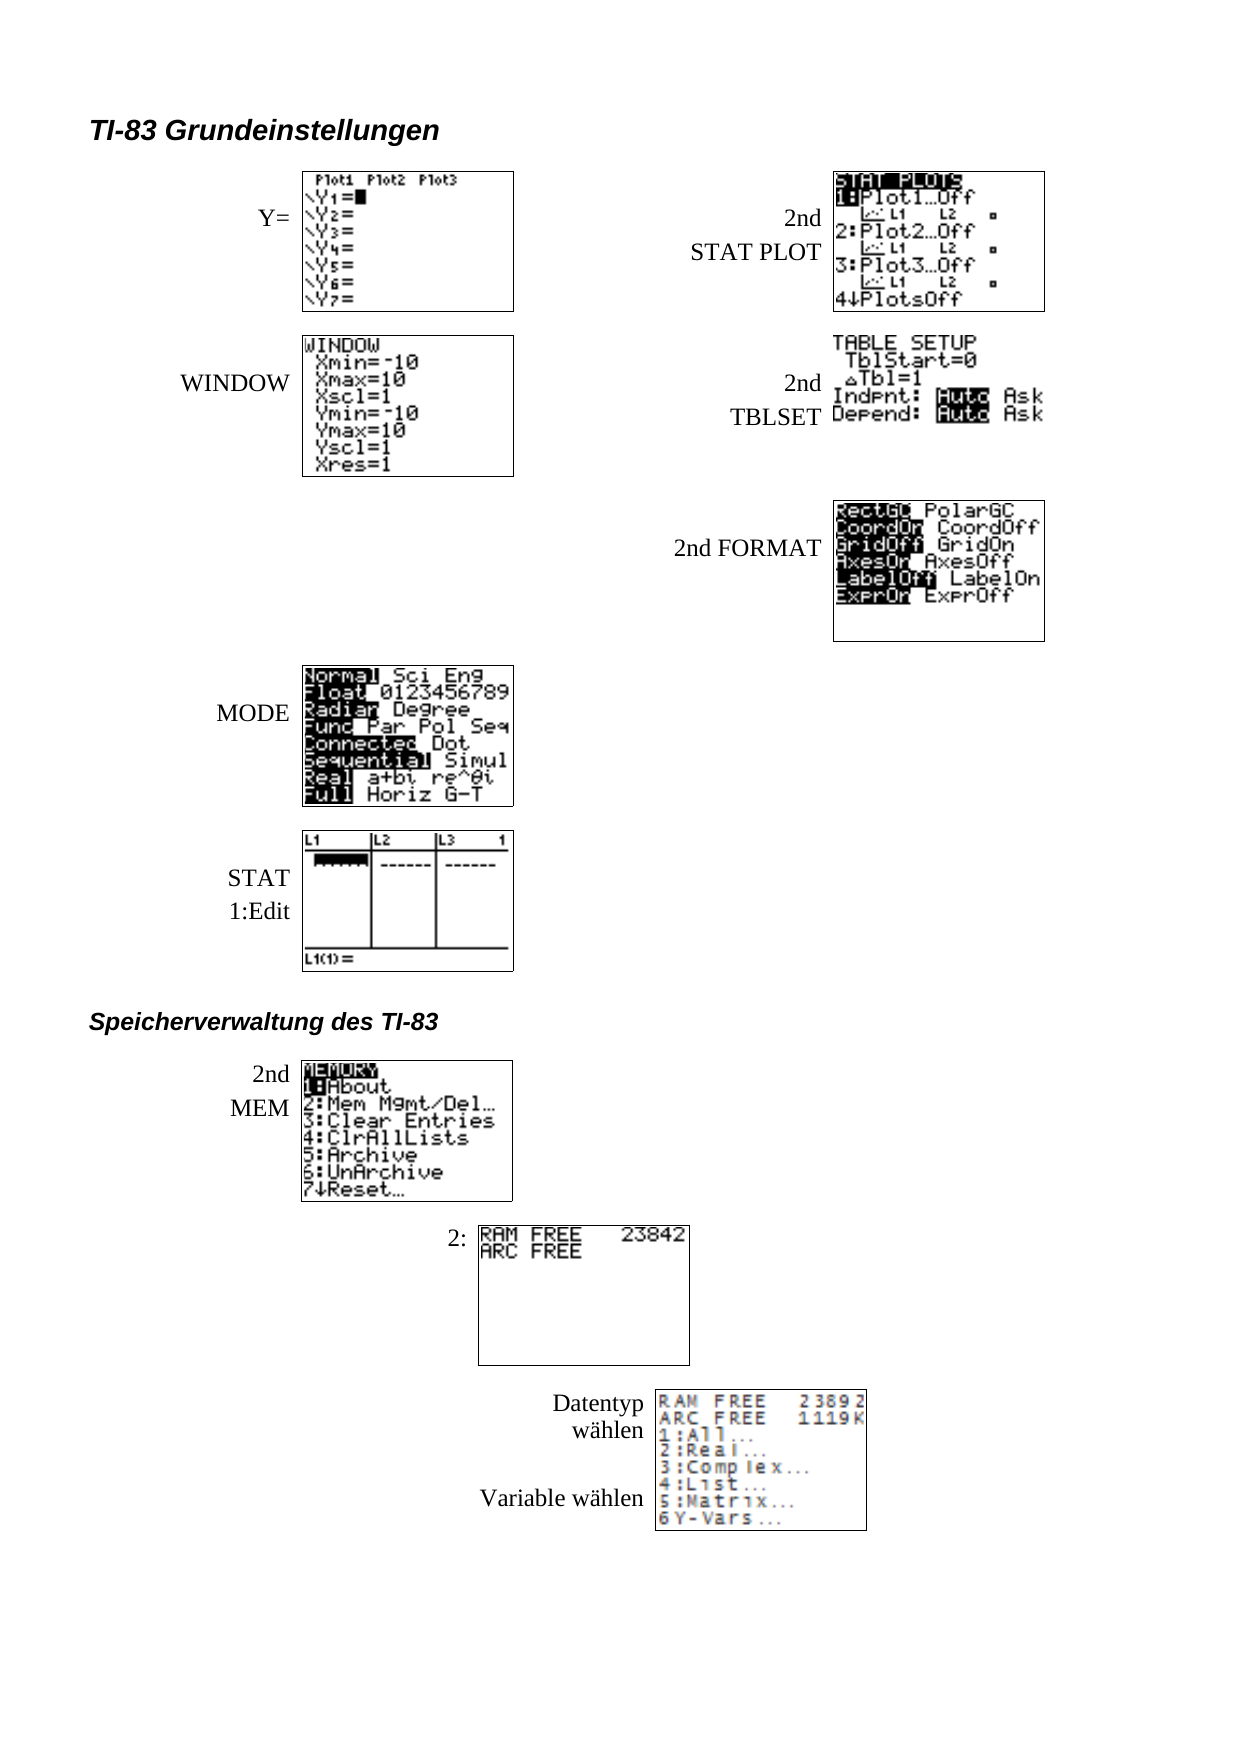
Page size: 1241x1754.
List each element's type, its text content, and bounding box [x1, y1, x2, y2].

table_cell [296, 653, 621, 818]
table_cell [827, 489, 1152, 653]
picture [836, 173, 1042, 309]
picture [833, 335, 1045, 477]
subtitle TI-83 Grundeinstellungen [88, 113, 1152, 146]
table_cell [296, 489, 621, 653]
table_cell 2: [295, 1213, 472, 1377]
table_header [650, 1048, 738, 1213]
table_cell [89, 1377, 295, 1542]
subtitle Speicherverwaltung des TI-83 [88, 1008, 1152, 1036]
picture [304, 173, 511, 309]
table_cell 2nd TBLSET [621, 324, 827, 488]
table_cell [295, 1377, 472, 1542]
table_cell [827, 324, 1152, 488]
picture [304, 338, 511, 474]
table_cell [89, 489, 296, 653]
table_cell [621, 653, 827, 818]
table_cell [296, 818, 621, 983]
table_cell STAT 1:Edit [89, 818, 296, 983]
table_cell Datentyp wählen Variable wählen [472, 1377, 649, 1542]
picture [481, 1227, 687, 1363]
table_cell [89, 1213, 295, 1377]
table_header [827, 159, 1152, 323]
picture [836, 503, 1042, 639]
picture [658, 1392, 864, 1527]
table_header 2nd STAT PLOT [621, 159, 827, 323]
table_header [295, 1048, 649, 1213]
table_cell [650, 1377, 1152, 1542]
picture [303, 1063, 510, 1199]
table_cell [472, 1213, 738, 1377]
table_cell 2nd FORMAT [621, 489, 827, 653]
table_cell [296, 324, 621, 488]
picture [304, 668, 511, 804]
picture [304, 833, 511, 969]
table_cell [827, 653, 1152, 818]
table_cell [738, 1213, 1152, 1377]
table_header 2nd MEM [89, 1048, 295, 1213]
table_cell WINDOW [89, 324, 296, 488]
table_cell [621, 818, 827, 983]
table_header Y= [89, 159, 296, 323]
table_cell MODE [89, 653, 296, 818]
table_header [296, 159, 621, 323]
table_header [738, 1048, 1152, 1213]
table_cell [827, 818, 1152, 983]
